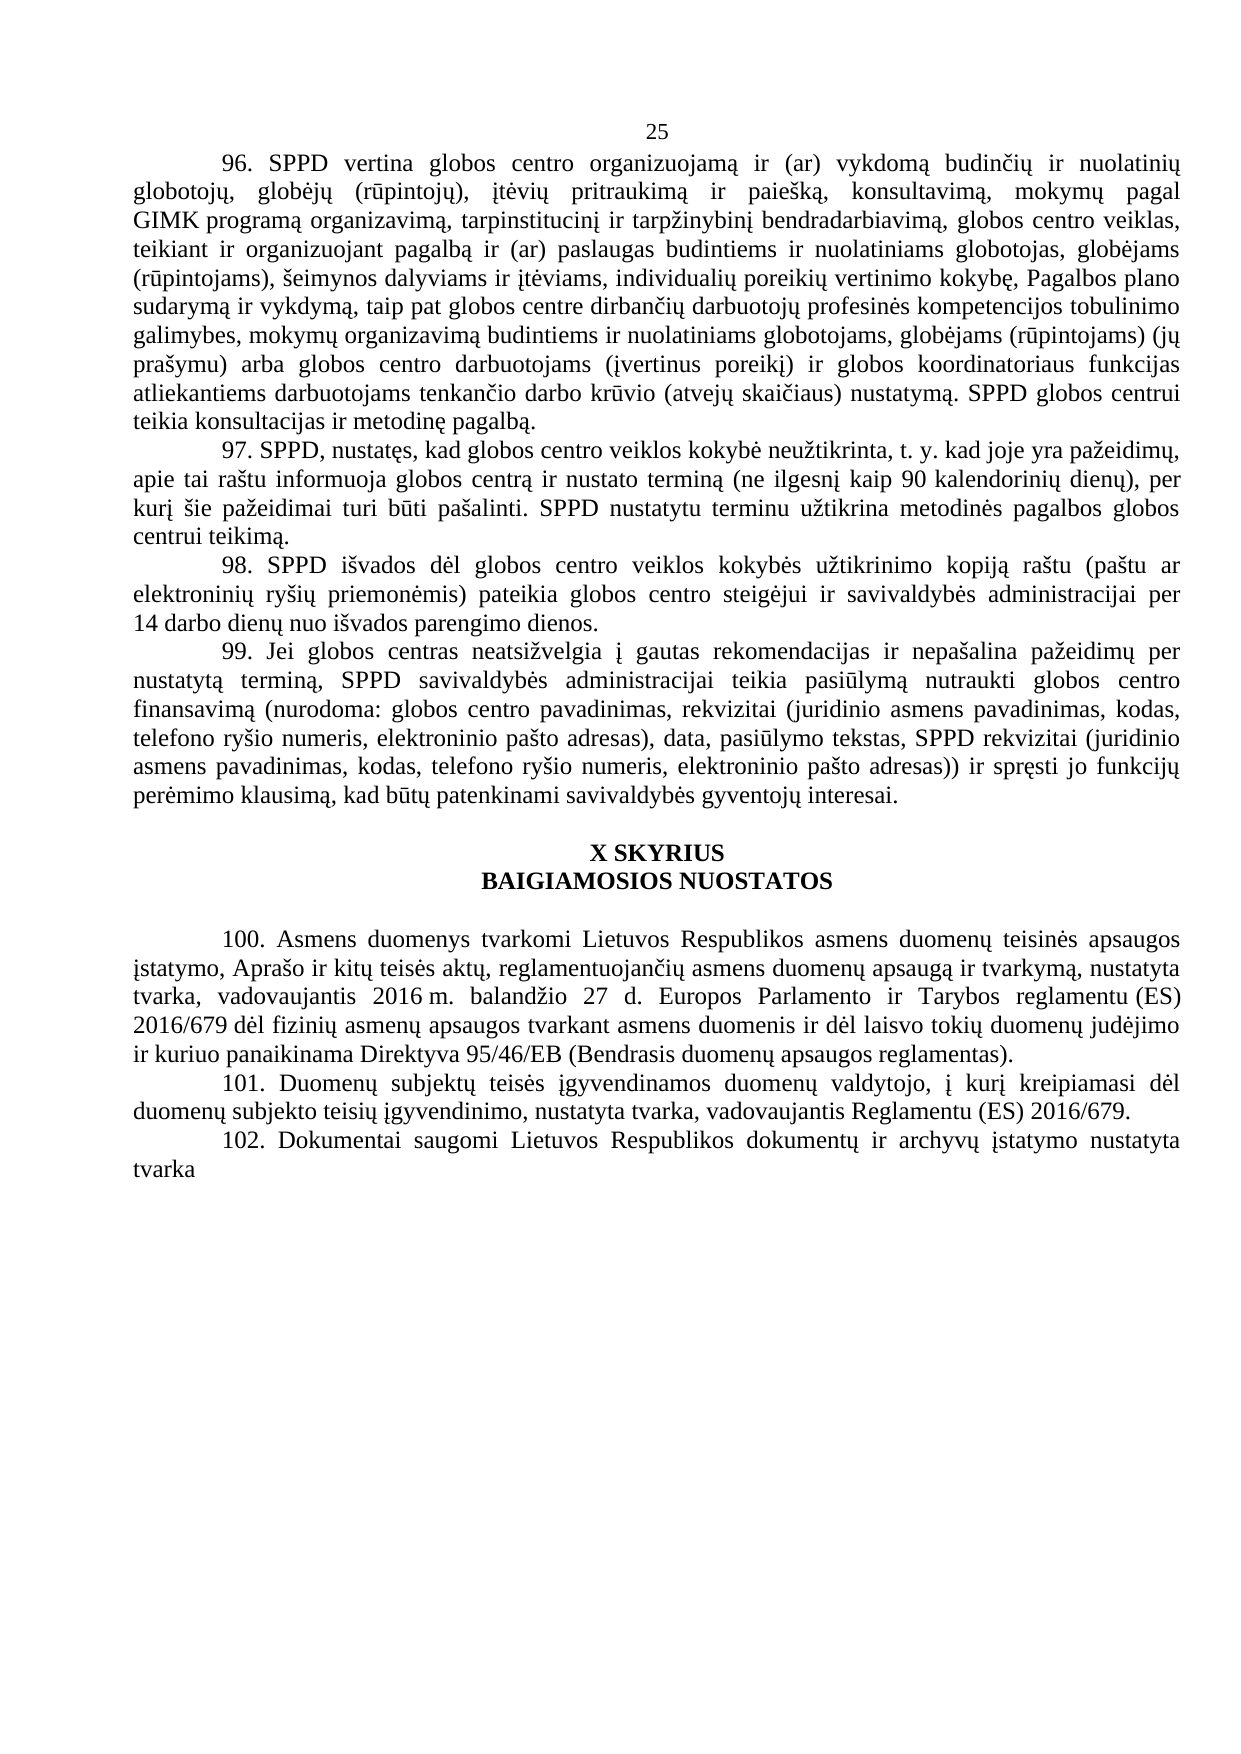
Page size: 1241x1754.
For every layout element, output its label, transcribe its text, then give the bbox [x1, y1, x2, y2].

text 96. SPPD vertina globos centro organizuojamą ir (ar) vykdomą budinčių ir nuolatinių globotojų, globėjų (rūpintojų), įtėvių pritraukimą ir paiešką, konsultavimą, mokymų pagal GIMK programą organizavimą, tarpinstitucinį ir tarpžinybinį bendradarbiavimą, globos centro veiklas, teikiant ir organizuojant pagalbą ir (ar) paslaugas budintiems ir nuolatiniams globotojas, globėjams (rūpintojams), šeimynos dalyviams ir įtėviams, individualių poreikių vertinimo kokybę, Pagalbos plano sudarymą ir vykdymą, taip pat globos centre dirbančių darbuotojų profesinės kompetencijos tobulinimo galimybes, mokymų organizavimą budintiems ir nuolatiniams globotojams, globėjams (rūpintojams) (jų prašymu) arba globos centro darbuotojams (įvertinus poreikį) ir globos koordinatoriaus funkcijas atliekantiems darbuotojams tenkančio darbo krūvio (atvejų skaičiaus) nustatymą. SPPD globos centrui teikia konsultacijas ir metodinę pagalbą. [133, 148, 1181, 435]
text 100. Asmens duomenys tvarkomi Lietuvos Respublikos asmens duomenų teisinės apsaugos įstatymo, Aprašo ir kitų teisės aktų, reglamentuojančių asmens duomenų apsaugą ir tvarkymą, nustatyta tvarka, vadovaujantis 2016 m. balandžio 27 d. Europos Parlamento ir Tarybos reglamentu (ES) 2016/679 dėl fizinių asmenų apsaugos tvarkant asmens duomenis ir dėl laisvo tokių duomenų judėjimo ir kuriuo panaikinama Direktyva 95/46/EB (Bendrasis duomenų apsaugos reglamentas). [133, 924, 1181, 1068]
text 97. SPPD, nustatęs, kad globos centro veiklos kokybė neužtikrinta, t. y. kad joje yra pažeidimų, apie tai raštu informuoja globos centrą ir nustato terminą (ne ilgesnį kaip 90 kalendorinių dienų), per kurį šie pažeidimai turi būti pašalinti. SPPD nustatytu terminu užtikrina metodinės pagalbos globos centrui teikimą. [133, 435, 1181, 550]
text BAIGIAMOSIOS NUOSTATOS [133, 866, 1181, 895]
text 99. Jei globos centras neatsižvelgia į gautas rekomendacijas ir nepašalina pažeidimų per nustatytą terminą, SPPD savivaldybės administracijai teikia pasiūlymą nutraukti globos centro finansavimą (nurodoma: globos centro pavadinimas, rekvizitai (juridinio asmens pavadinimas, kodas, telefono ryšio numeris, elektroninio pašto adresas), data, pasiūlymo tekstas, SPPD rekvizitai (juridinio asmens pavadinimas, kodas, telefono ryšio numeris, elektroninio pašto adresas)) ir spręsti jo funkcijų perėmimo klausimą, kad būtų patenkinami savivaldybės gyventojų interesai. [133, 636, 1181, 809]
text 98. SPPD išvados dėl globos centro veiklos kokybės užtikrinimo kopiją raštu (paštu ar elektroninių ryšių priemonėmis) pateikia globos centro steigėjui ir savivaldybės administracijai per 14 darbo dienų nuo išvados parengimo dienos. [133, 550, 1181, 636]
text 101. Duomenų subjektų teisės įgyvendinamos duomenų valdytojo, į kurį kreipiamasi dėl duomenų subjekto teisių įgyvendinimo, nustatyta tvarka, vadovaujantis Reglamentu (ES) 2016/679. [133, 1068, 1181, 1125]
text 102. Dokumentai saugomi Lietuvos Respublikos dokumentų ir archyvų įstatymo nustatyta tvarka [133, 1125, 1181, 1183]
text X SKYRIUS [133, 838, 1181, 866]
